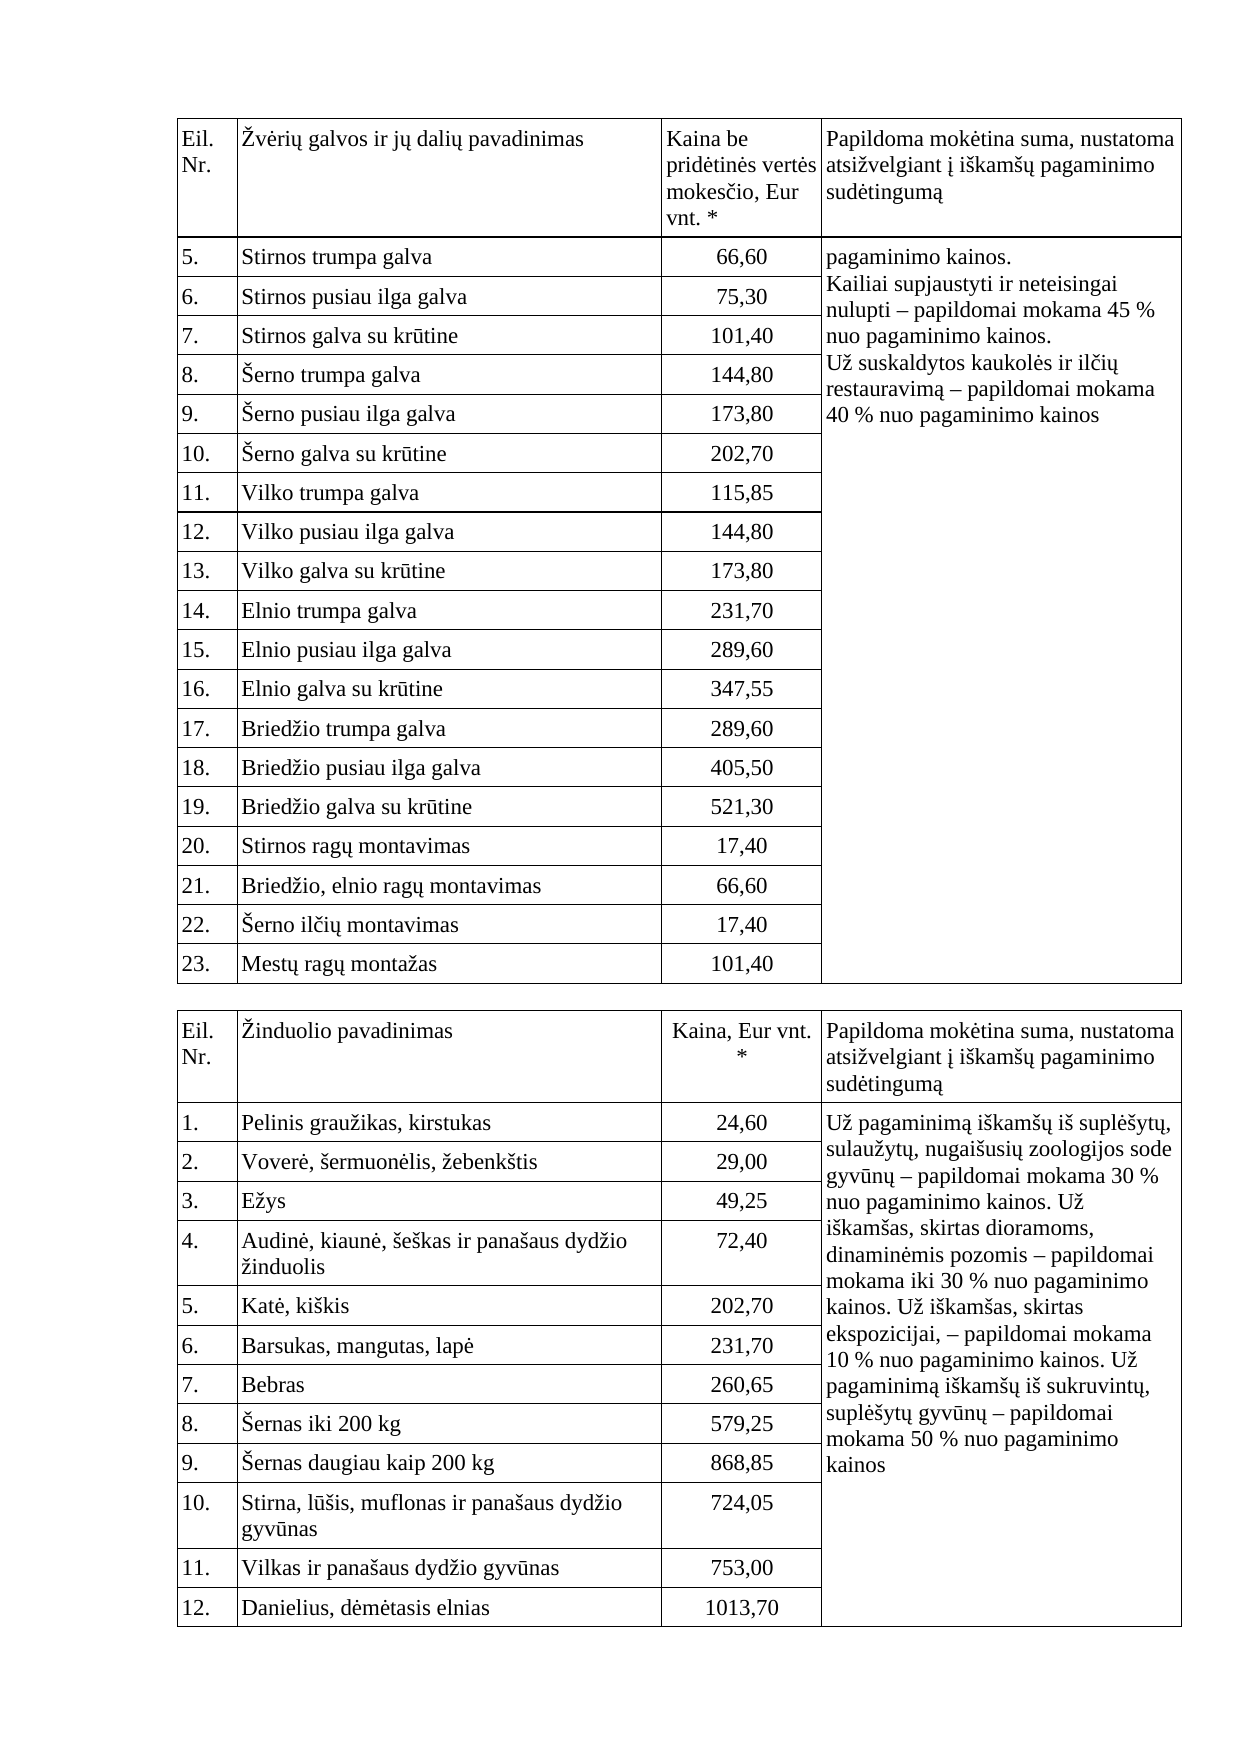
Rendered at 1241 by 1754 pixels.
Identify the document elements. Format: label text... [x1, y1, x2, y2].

table_cell 15. [178, 630, 237, 668]
table_cell Audinė, kiaunė, šeškas ir panašaus dydžio žinduolis [238, 1221, 661, 1285]
table_header Žvėrių galvos ir jų dalių pavadinimas [238, 119, 661, 236]
table_cell 21. [178, 866, 237, 904]
table_cell 6. [178, 277, 237, 315]
table_cell Stirnos galva su krūtine [238, 316, 661, 354]
table_header Papildoma mokėtina suma, nustatoma atsižvelgiant į iškamšų pagaminimo sudėtingumą [822, 1011, 1181, 1102]
table_cell 5. [178, 238, 237, 276]
table_cell 10. [178, 434, 237, 472]
table_cell Briedžio galva su krūtine [238, 787, 661, 826]
table_cell 20. [178, 827, 237, 865]
table_cell 289,60 [662, 709, 821, 747]
table_cell Šernas daugiau kaip 200 kg [238, 1444, 661, 1482]
table_cell 231,70 [662, 1326, 821, 1364]
table_cell Ežys [238, 1182, 661, 1220]
table_cell Stirnos trumpa galva [238, 238, 661, 276]
table_cell 72,40 [662, 1221, 821, 1285]
table_cell 202,70 [662, 1286, 821, 1325]
table_cell 7. [178, 1365, 237, 1403]
table_cell 11. [178, 1549, 237, 1587]
table_cell 101,40 [662, 316, 821, 354]
table_cell 6. [178, 1326, 237, 1364]
table_cell 13. [178, 552, 237, 590]
table_cell 1. [178, 1103, 237, 1141]
table_cell Šerno galva su krūtine [238, 434, 661, 472]
table_header Papildoma mokėtina suma, nustatoma atsižvelgiant į iškamšų pagaminimo sudėtingumą [822, 119, 1181, 236]
table_cell 347,55 [662, 670, 821, 708]
table_cell Katė, kiškis [238, 1286, 661, 1325]
table_cell 17. [178, 709, 237, 747]
table_cell Už pagaminimą iškamšų iš suplėšytų, sulaužytų, nugaišusių zoologijos sode gyvūnų – papildomai mokama 30 % nuo pagaminimo kainos. Už iškamšas, skirtas dioramoms, dinaminėmis pozomis – papildomai mokama iki 30 % nuo pagaminimo kainos. Už iškamšas, skirtas ekspozicijai, – papildomai mokama 10 % nuo pagaminimo kainos. Už pagaminimą iškamšų iš sukruvintų, suplėšytų gyvūnų – papildomai mokama 50 % nuo pagaminimo kainos [822, 1103, 1181, 1626]
table_cell 579,25 [662, 1404, 821, 1442]
table_cell 11. [178, 473, 237, 511]
table_cell 231,70 [662, 591, 821, 629]
table_cell 289,60 [662, 630, 821, 668]
table_cell 1013,70 [662, 1588, 821, 1626]
table_cell Danielius, dėmėtasis elnias [238, 1588, 661, 1626]
table_header Eil. Nr. [178, 1011, 237, 1102]
table_cell 173,80 [662, 552, 821, 590]
table_cell Stirna, lūšis, muflonas ir panašaus dydžio gyvūnas [238, 1483, 661, 1547]
table_cell 22. [178, 905, 237, 943]
table_cell Vilko pusiau ilga galva [238, 513, 661, 551]
table_cell 8. [178, 1404, 237, 1442]
table_cell Elnio galva su krūtine [238, 670, 661, 708]
table_cell Šernas iki 200 kg [238, 1404, 661, 1442]
table_cell Elnio trumpa galva [238, 591, 661, 629]
table_cell 23. [178, 944, 237, 983]
table_cell Vilko galva su krūtine [238, 552, 661, 590]
table_cell 7. [178, 316, 237, 354]
table_cell 8. [178, 355, 237, 393]
table_cell Stirnos ragų montavimas [238, 827, 661, 865]
table_cell Briedžio, elnio ragų montavimas [238, 866, 661, 904]
table_cell Elnio pusiau ilga galva [238, 630, 661, 668]
table_cell 4. [178, 1221, 237, 1285]
table_cell 18. [178, 748, 237, 786]
table_cell 9. [178, 1444, 237, 1482]
table_cell 49,25 [662, 1182, 821, 1220]
table_cell 66,60 [662, 866, 821, 904]
table_cell 173,80 [662, 395, 821, 433]
table_cell 3. [178, 1182, 237, 1220]
table_cell 724,05 [662, 1483, 821, 1547]
table_cell Barsukas, mangutas, lapė [238, 1326, 661, 1364]
table_cell Šerno trumpa galva [238, 355, 661, 393]
table_cell 19. [178, 787, 237, 826]
table_cell Bebras [238, 1365, 661, 1403]
table_cell 101,40 [662, 944, 821, 983]
table_cell 75,30 [662, 277, 821, 315]
table_header Kaina, Eur vnt. * [662, 1011, 821, 1102]
table_cell 5. [178, 1286, 237, 1325]
table_cell 405,50 [662, 748, 821, 786]
table_cell Šerno pusiau ilga galva [238, 395, 661, 433]
table_cell 16. [178, 670, 237, 708]
table_cell 753,00 [662, 1549, 821, 1587]
table_cell 17,40 [662, 827, 821, 865]
table_cell Briedžio trumpa galva [238, 709, 661, 747]
table_cell 144,80 [662, 513, 821, 551]
table_cell 29,00 [662, 1142, 821, 1181]
table_cell Vilko trumpa galva [238, 473, 661, 511]
table_cell Briedžio pusiau ilga galva [238, 748, 661, 786]
table_cell Vilkas ir panašaus dydžio gyvūnas [238, 1549, 661, 1587]
table_cell Voverė, šermuonėlis, žebenkštis [238, 1142, 661, 1181]
table_cell 14. [178, 591, 237, 629]
table_cell 66,60 [662, 238, 821, 276]
table_cell 12. [178, 1588, 237, 1626]
table_cell 24,60 [662, 1103, 821, 1141]
table_cell Šerno ilčių montavimas [238, 905, 661, 943]
table_cell 260,65 [662, 1365, 821, 1403]
table_cell 17,40 [662, 905, 821, 943]
table_cell 144,80 [662, 355, 821, 393]
table_cell 115,85 [662, 473, 821, 511]
table_cell Stirnos pusiau ilga galva [238, 277, 661, 315]
table_cell 521,30 [662, 787, 821, 826]
table_cell 868,85 [662, 1444, 821, 1482]
table_header Eil. Nr. [178, 119, 237, 236]
table_cell 12. [178, 513, 237, 551]
table_cell 202,70 [662, 434, 821, 472]
table_cell 2. [178, 1142, 237, 1181]
table_cell 10. [178, 1483, 237, 1547]
table_cell 9. [178, 395, 237, 433]
table_cell Pelinis graužikas, kirstukas [238, 1103, 661, 1141]
table_cell Mestų ragų montažas [238, 944, 661, 983]
table_header Žinduolio pavadinimas [238, 1011, 661, 1102]
table_cell pagaminimo kainos. Kailiai supjaustyti ir neteisingai nulupti – papildomai mokama 45 % nuo pagaminimo kainos. Už suskaldytos kaukolės ir ilčių restauravimą – papildomai mokama 40 % nuo pagaminimo kainos [822, 238, 1181, 983]
table_header Kaina be pridėtinės vertės mokesčio, Eur vnt. * [662, 119, 821, 236]
